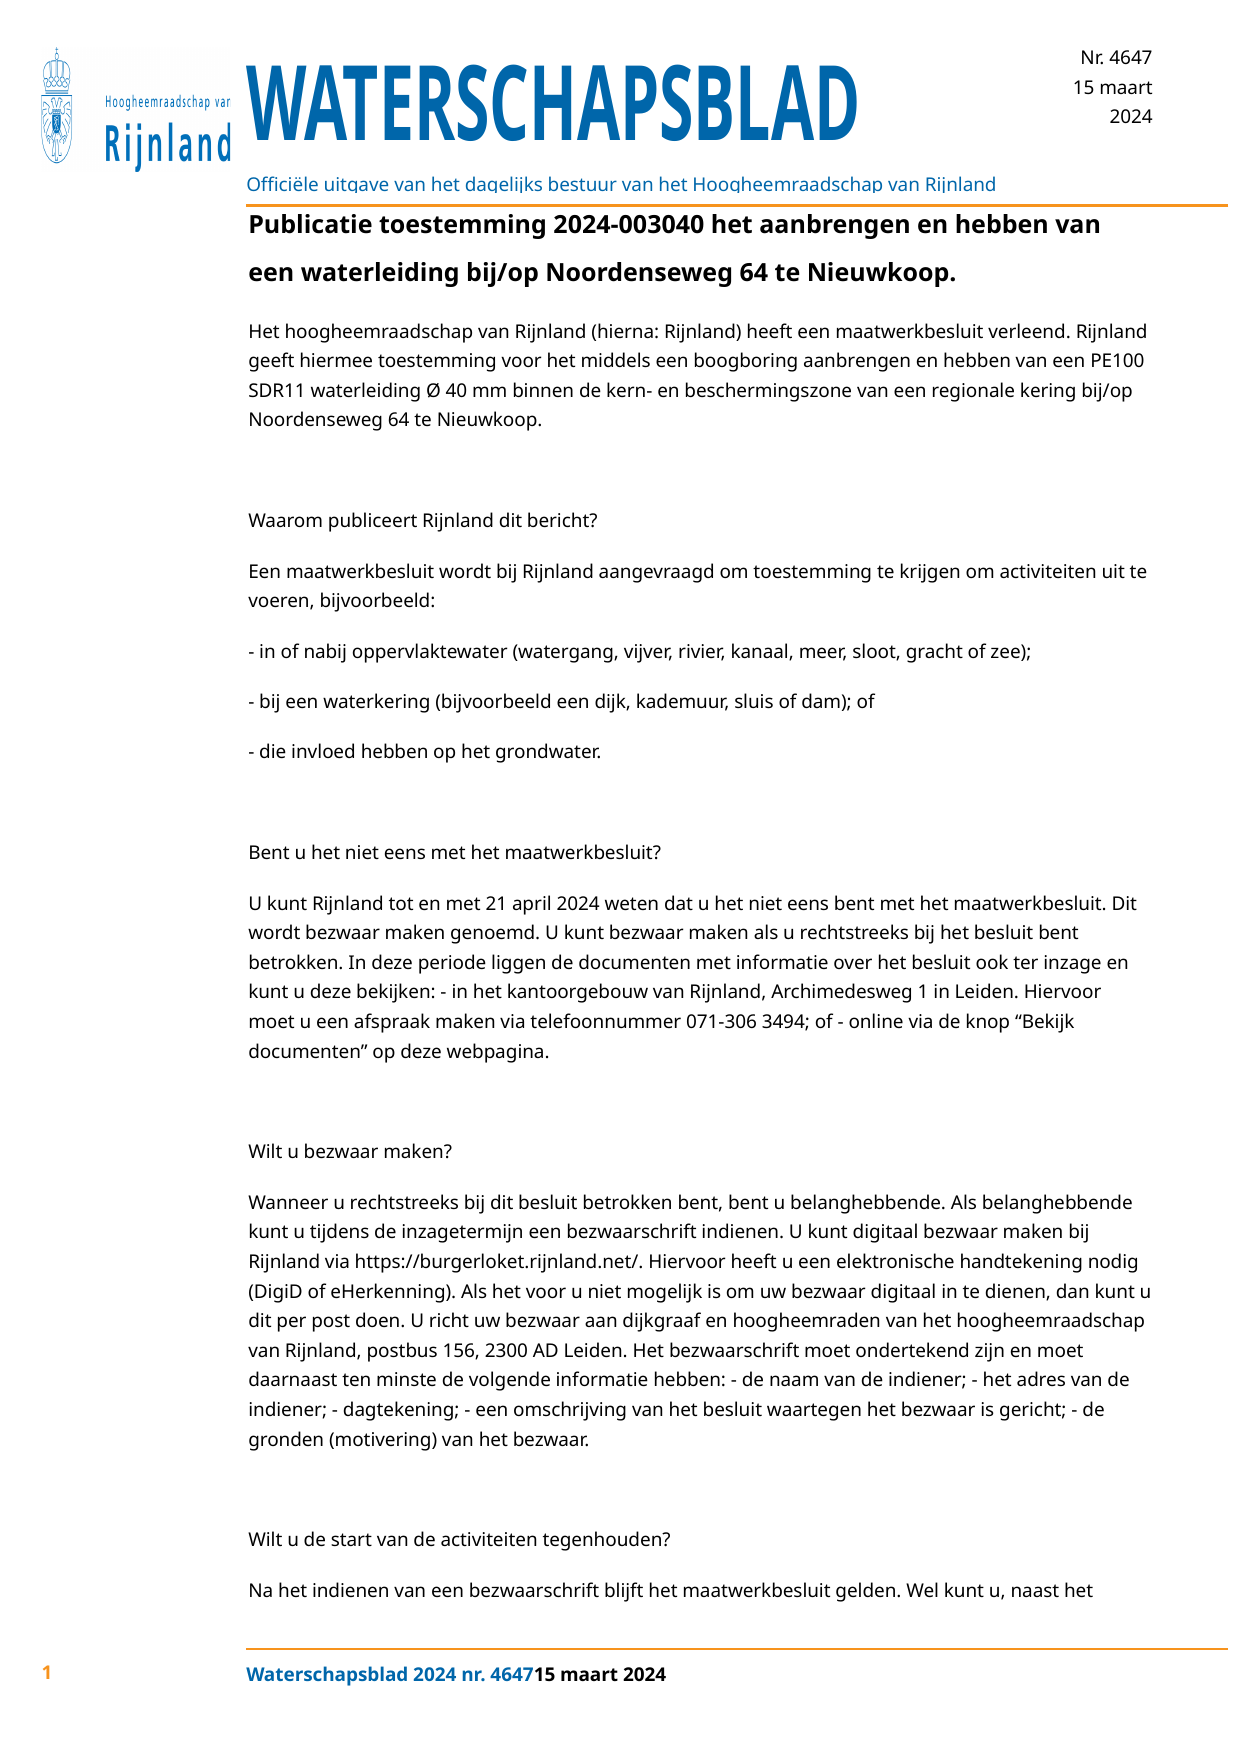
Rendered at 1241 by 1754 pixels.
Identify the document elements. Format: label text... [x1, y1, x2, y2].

text Wilt u de start van de activiteiten tegenhouden? [248, 1527, 1152, 1552]
text Waarom publiceert Rijnland dit bericht? [248, 507, 1152, 533]
text - die invloed hebben op het grondwater. [248, 739, 1152, 764]
text Bent u het niet eens met het maatwerkbesluit? [248, 839, 1152, 865]
text Wilt u bezwaar maken? [248, 1139, 1152, 1164]
text - bij een waterkering (bijvoorbeeld een dijk, kademuur, sluis of dam); of [248, 688, 1152, 714]
text Na het indienen van een bezwaarschrift blijft het maatwerkbesluit gelden. Wel kunt u, naast het [248, 1577, 1152, 1603]
text - in of nabij oppervlaktewater (watergang, vijver, rivier, kanaal, meer, sloot, gracht of zee); [248, 638, 1152, 664]
text Het hoogheemraadschap van Rijnland (hierna: Rijnland) heeft een maatwerkbesluit verleend. Rijnland geeft hiermee toestemming voor het middels een boogboring aanbrengen en hebben van een PE100 SDR11 waterleiding Ø 40 mm binnen de kern- en beschermingszone van een regionale kering bij/op Noordenseweg 64 te Nieuwkoop. [248, 318, 1152, 432]
text Een maatwerkbesluit wordt bij Rijnland aangevraagd om toestemming te krijgen om activiteiten uit te voeren, bijvoorbeeld: [248, 558, 1152, 613]
text Wanneer u rechtstreeks bij dit besluit betrokken bent, bent u belanghebbende. Als belanghebbende kunt u tijdens de inzagetermijn een bezwaarschrift indienen. U kunt digitaal bezwaar maken bij Rijnland via https://burgerloket.rijnland.net/. Hiervoor heeft u een elektronische handtekening nodig (DigiD of eHerkenning). Als het voor u niet mogelijk is om uw bezwaar digitaal in te dienen, dan kunt u dit per post doen. U richt uw bezwaar aan dijkgraaf en hoogheemraden van het hoogheemraadschap van Rijnland, postbus 156, 2300 AD Leiden. Het bezwaarschrift moet ondertekend zijn en moet daarnaast ten minste de volgende informatie hebben: - de naam van de indiener; - het adres van de indiener; - dagtekening; - een omschrijving van het besluit waartegen het bezwaar is gericht; - de gronden (motivering) van het bezwaar. [248, 1189, 1152, 1452]
text U kunt Rijnland tot en met 21 april 2024 weten dat u het niet eens bent met het maatwerkbesluit. Dit wordt bezwaar maken genoemd. U kunt bezwaar maken als u rechtstreeks bij het besluit bent betrokken. In deze periode liggen de documenten met informatie over het besluit ook ter inzage en kunt u deze bekijken: - in het kantoorgebouw van Rijnland, Archimedesweg 1 in Leiden. Hiervoor moet u een afspraak maken via telefoonnummer 071-306 3494; of - online via de knop “Bekijk documenten” op deze webpagina. [248, 890, 1152, 1064]
text Publicatie toestemming 2024-003040 het aanbrengen en hebben van een waterleiding bij/op Noordenseweg 64 te Nieuwkoop. [248, 207, 1152, 288]
picture [41, 47, 231, 172]
